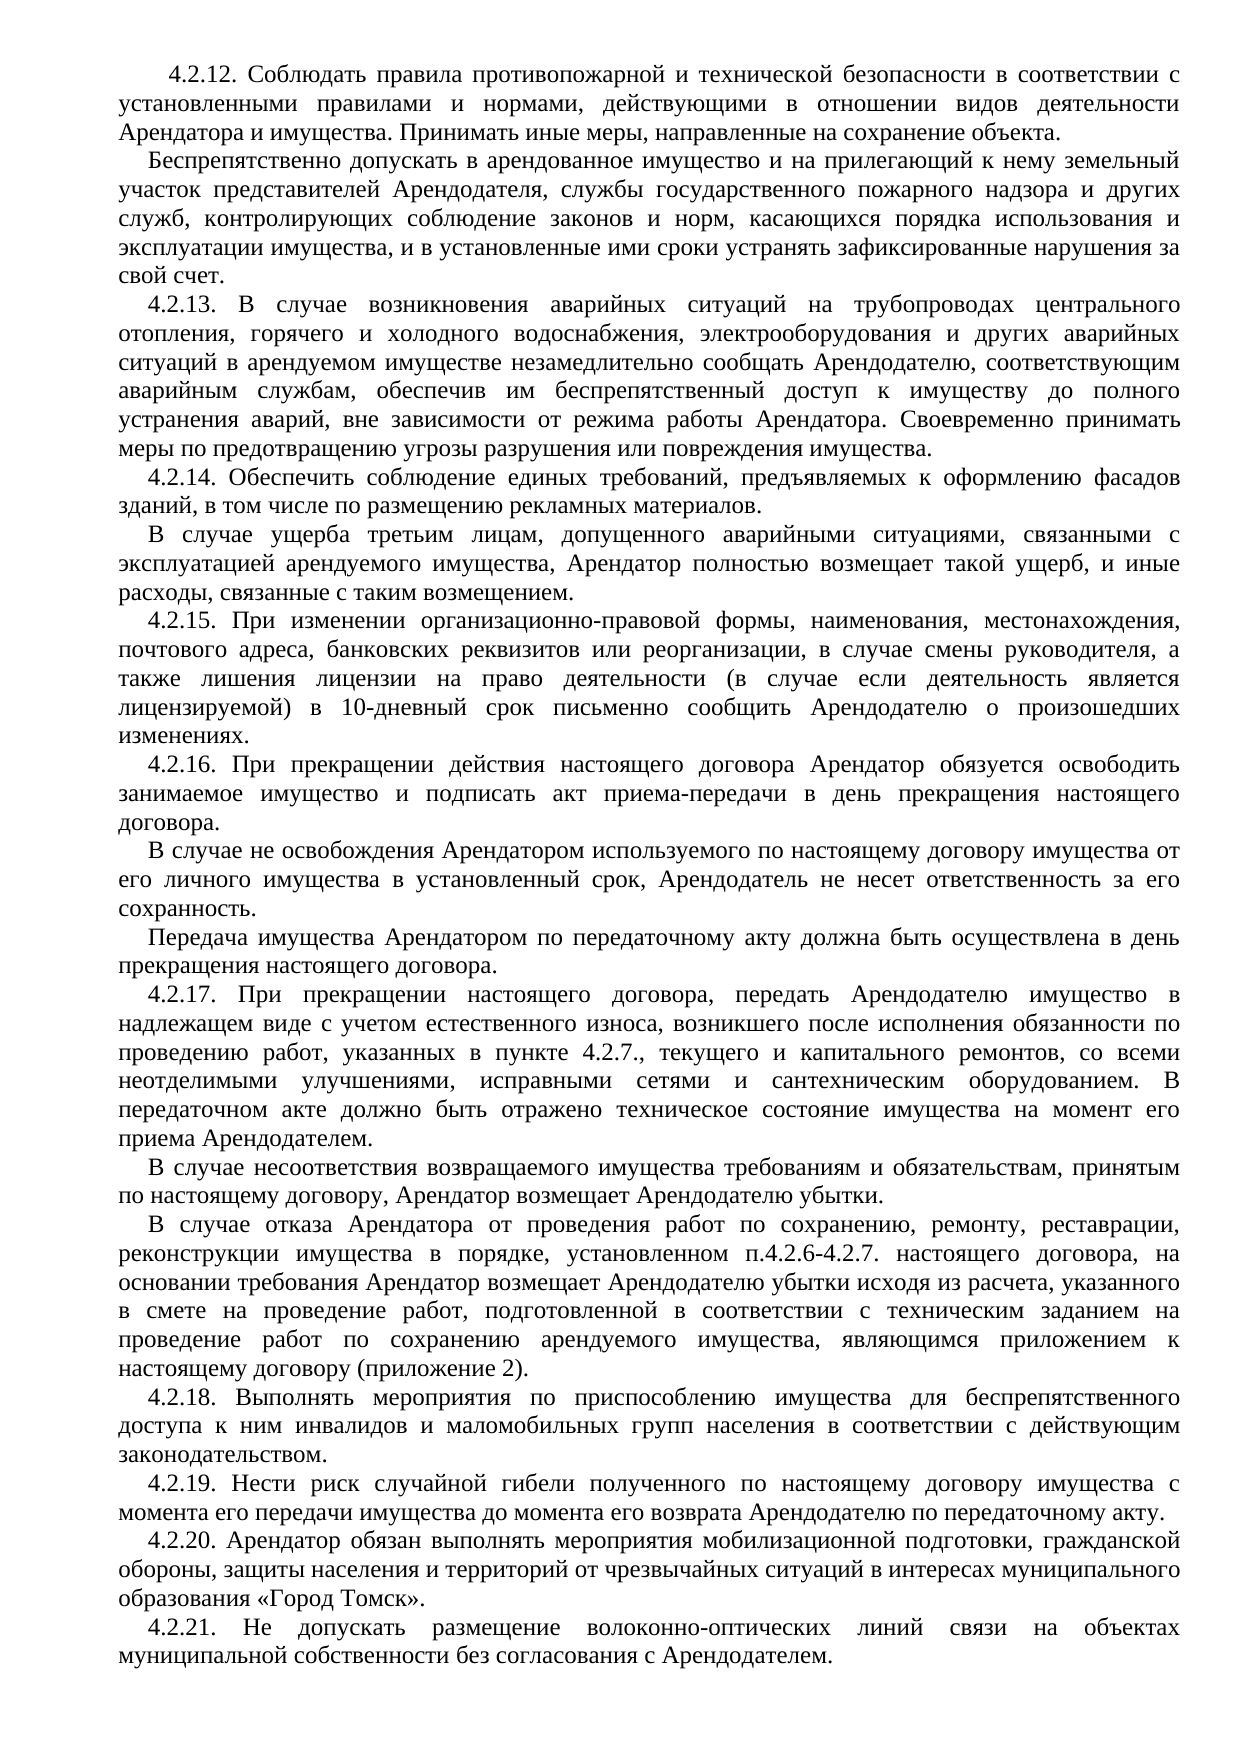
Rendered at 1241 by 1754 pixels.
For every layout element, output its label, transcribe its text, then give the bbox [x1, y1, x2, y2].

text Передача имущества Арендатором по передаточному акту должна быть осуществлена в день прекращения настоящего договора. [118, 922, 1181, 979]
text 4.2.13. В случае возникновения аварийных ситуаций на трубопроводах центрального отопления, горячего и холодного водоснабжения, электрооборудования и других аварийных ситуаций в арендуемом имуществе незамедлительно сообщать Арендодателю, соответствующим аварийным службам, обеспечив им беспрепятственный доступ к имуществу до полного устранения аварий, вне зависимости от режима работы Арендатора. Своевременно принимать меры по предотвращению угрозы разрушения или повреждения имущества. [118, 289, 1181, 462]
text 4.2.15. При изменении организационно-правовой формы, наименования, местонахождения, почтового адреса, банковских реквизитов или реорганизации, в случае смены руководителя, а также лишения лицензии на право деятельности (в случае если деятельность является лицензируемой) в 10-дневный срок письменно сообщить Арендодателю о произошедших изменениях. [118, 605, 1181, 749]
text 4.2.19. Нести риск случайной гибели полученного по настоящему договору имущества с момента его передачи имущества до момента его возврата Арендодателю по передаточному акту. [118, 1468, 1181, 1525]
text 4.2.20. Арендатор обязан выполнять мероприятия мобилизационной подготовки, гражданской обороны, защиты населения и территорий от чрезвычайных ситуаций в интересах муниципального образования «Город Томск». [118, 1525, 1181, 1612]
text 4.2.14. Обеспечить соблюдение единых требований, предъявляемых к оформлению фасадов зданий, в том числе по размещению рекламных материалов. [118, 462, 1181, 519]
text 4.2.18. Выполнять мероприятия по приспособлению имущества для беспрепятственного доступа к ним инвалидов и маломобильных групп населения в соответствии с действующим законодательством. [118, 1382, 1181, 1468]
text В случае ущерба третьим лицам, допущенного аварийными ситуациями, связанными с эксплуатацией арендуемого имущества, Арендатор полностью возмещает такой ущерб, и иные расходы, связанные с таким возмещением. [118, 519, 1181, 605]
text В случае отказа Арендатора от проведения работ по сохранению, ремонту, реставрации, реконструкции имущества в порядке, установленном п.4.2.6-4.2.7. настоящего договора, на основании требования Арендатор возмещает Арендодателю убытки исходя из расчета, указанного в смете на проведение работ, подготовленной в соответствии с техническим заданием на проведение работ по сохранению арендуемого имущества, являющимся приложением к настоящему договору (приложение 2). [118, 1209, 1181, 1382]
text 4.2.16. При прекращении действия настоящего договора Арендатор обязуется освободить занимаемое имущество и подписать акт приема-передачи в день прекращения настоящего договора. [118, 749, 1181, 835]
text 4.2.12. Соблюдать правила противопожарной и технической безопасности в соответствии с установленными правилами и нормами, действующими в отношении видов деятельности Арендатора и имущества. Принимать иные меры, направленные на сохранение объекта. [118, 59, 1181, 145]
text 4.2.17. При прекращении настоящего договора, передать Арендодателю имущество в надлежащем виде с учетом естественного износа, возникшего после исполнения обязанности по проведению работ, указанных в пункте 4.2.7., текущего и капитального ремонтов, со всеми неотделимыми улучшениями, исправными сетями и сантехническим оборудованием. В передаточном акте должно быть отражено техническое состояние имущества на момент его приема Арендодателем. [118, 979, 1181, 1152]
text В случае не освобождения Арендатором используемого по настоящему договору имущества от его личного имущества в установленный срок, Арендодатель не несет ответственность за его сохранность. [118, 835, 1181, 922]
text 4.2.21. Не допускать размещение волоконно-оптических линий связи на объектах муниципальной собственности без согласования с Арендодателем. [118, 1612, 1181, 1669]
text В случае несоответствия возвращаемого имущества требованиям и обязательствам, принятым по настоящему договору, Арендатор возмещает Арендодателю убытки. [118, 1152, 1181, 1209]
text Беспрепятственно допускать в арендованное имущество и на прилегающий к нему земельный участок представителей Арендодателя, службы государственного пожарного надзора и других служб, контролирующих соблюдение законов и норм, касающихся порядка использования и эксплуатации имущества, и в установленные ими сроки устранять зафиксированные нарушения за свой счет. [118, 145, 1181, 289]
